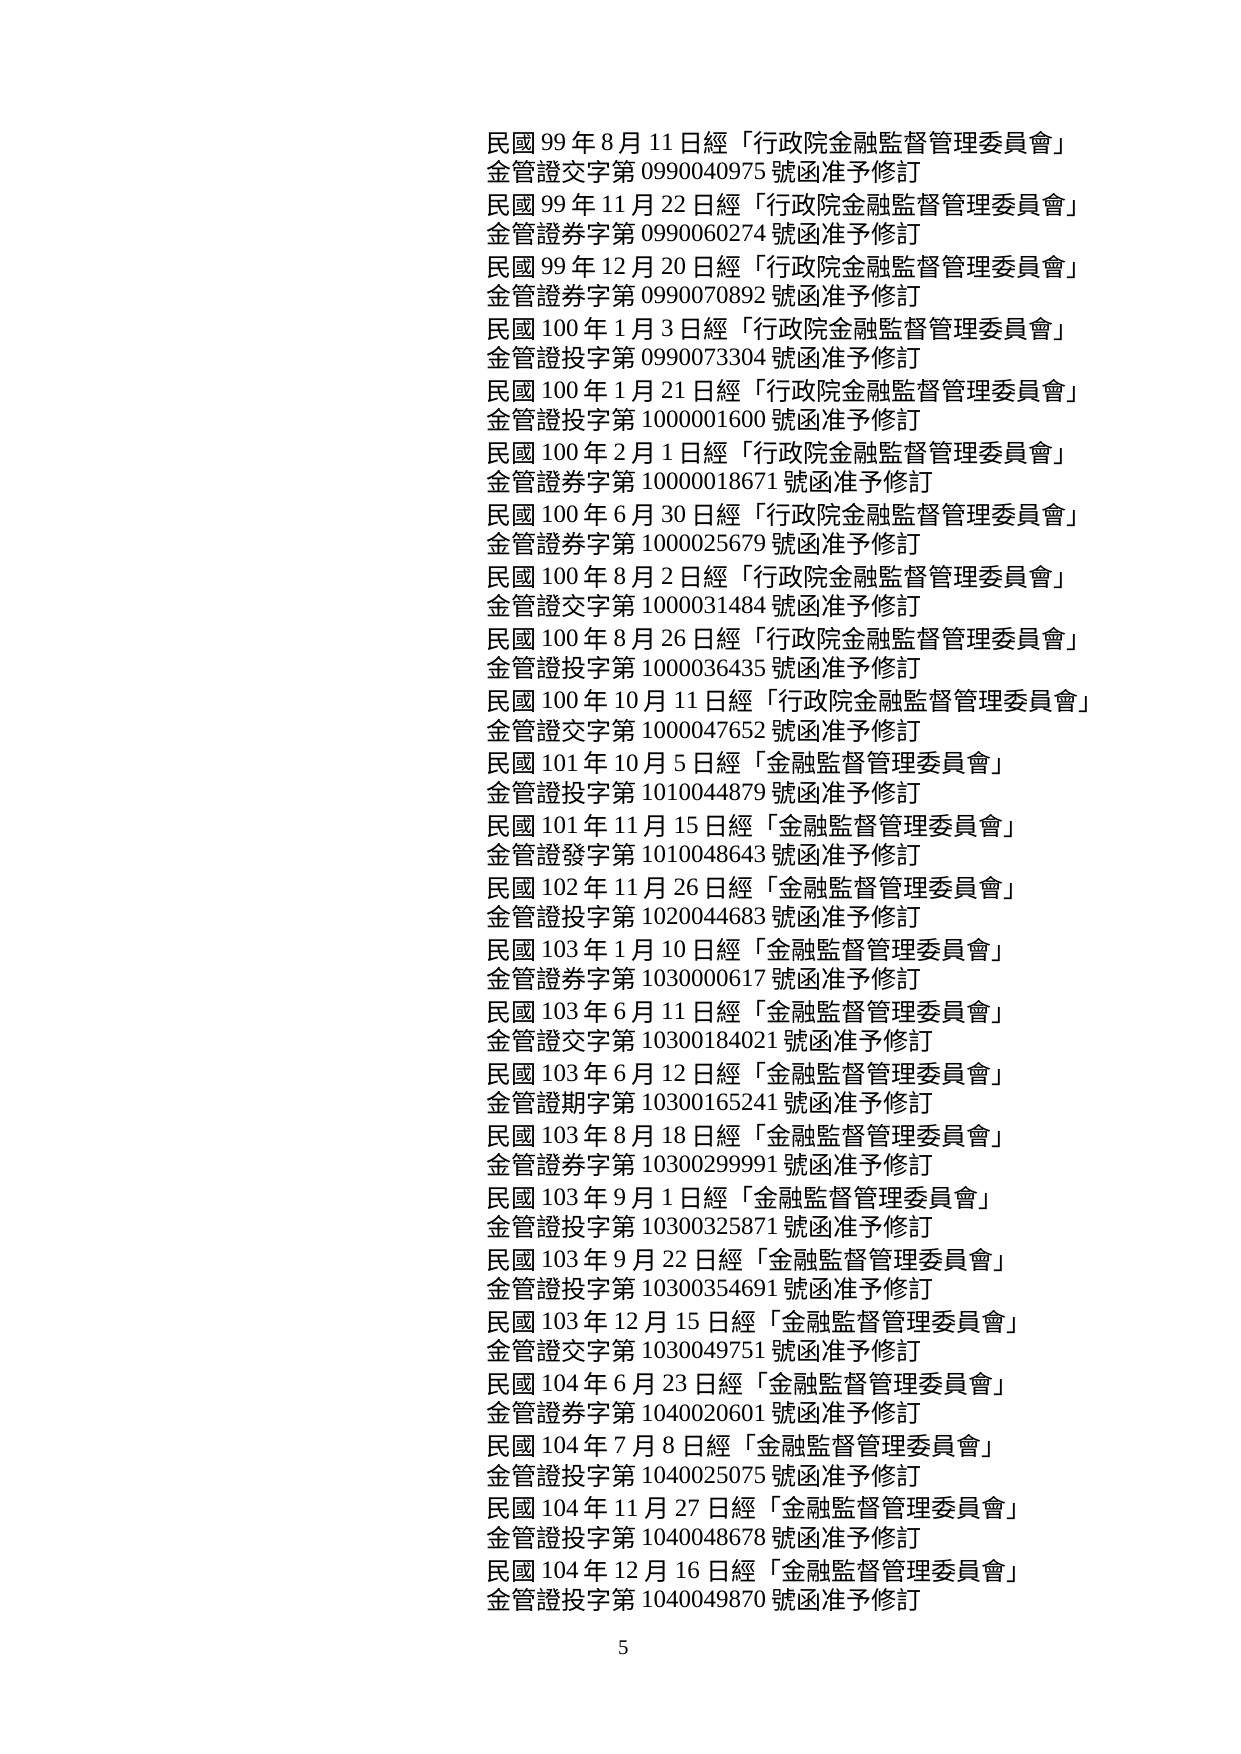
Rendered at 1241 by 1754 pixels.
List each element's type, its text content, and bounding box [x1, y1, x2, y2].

text 民國103年12 月15 日經「金融監督管理委員會」 金管證交字第1030049751號函准予修訂 [486, 1306, 1110, 1364]
text 民國104年7 月8 日經「金融監督管理委員會」 金管證投字第1040025075號函准予修訂 [486, 1430, 1110, 1489]
text 民國104年12 月16 日經「金融監督管理委員會」 金管證投字第1040049870號函准予修訂 [486, 1554, 1110, 1613]
text 民國100年6月30日經「行政院金融監督管理委員會」 金管證券字第1000025679號函准予修訂 [486, 499, 1110, 557]
text 民國104年11 月27 日經「金融監督管理委員會」 金管證投字第1040048678號函准予修訂 [486, 1492, 1110, 1551]
text 民國102年11月26日經「金融監督管理委員會」 金管證投字第1020044683號函准予修訂 [486, 872, 1110, 930]
text 民國99年12月20日經「行政院金融監督管理委員會」 金管證券字第0990070892號函准予修訂 [486, 251, 1110, 309]
text 民國103年6月11日經「金融監督管理委員會」 金管證交字第10300184021號函准予修訂 [486, 996, 1110, 1054]
text 民國100年1月21日經「行政院金融監督管理委員會」 金管證投字第1000001600號函准予修訂 [486, 375, 1110, 433]
text 民國103年9月1日經「金融監督管理委員會」 金管證投字第10300325871號函准予修訂 [486, 1182, 1110, 1240]
text 民國100年2月1日經「行政院金融監督管理委員會」 金管證券字第10000018671號函准予修訂 [486, 437, 1110, 495]
text 民國104年6 月23 日經「金融監督管理委員會」 金管證券字第1040020601號函准予修訂 [486, 1368, 1110, 1427]
text 民國99年8月11日經「行政院金融監督管理委員會」 金管證交字第0990040975號函准予修訂 [486, 127, 1110, 185]
text 民國100年10月11日經「行政院金融監督管理委員會」 金管證交字第1000047652號函准予修訂 [486, 685, 1110, 744]
text 民國100年1月3日經「行政院金融監督管理委員會」 金管證投字第0990073304號函准予修訂 [486, 313, 1110, 371]
text 民國99年11月22日經「行政院金融監督管理委員會」 金管證券字第0990060274號函准予修訂 [486, 189, 1110, 247]
text 民國103年6月12日經「金融監督管理委員會」 金管證期字第10300165241號函准予修訂 [486, 1058, 1110, 1116]
text 民國103年9 月22 日經「金融監督管理委員會」 金管證投字第10300354691號函准予修訂 [486, 1244, 1110, 1302]
text 民國101年10月5日經「金融監督管理委員會」 金管證投字第1010044879號函准予修訂 [486, 747, 1110, 806]
text 民國103年1月10日經「金融監督管理委員會」 金管證券字第1030000617號函准予修訂 [486, 934, 1110, 992]
text 民國100年8月2日經「行政院金融監督管理委員會」 金管證交字第1000031484號函准予修訂 [486, 561, 1110, 619]
text 民國103年8月18日經「金融監督管理委員會」 金管證券字第10300299991號函准予修訂 [486, 1120, 1110, 1178]
text 民國100年8月26日經「行政院金融監督管理委員會」 金管證投字第1000036435號函准予修訂 [486, 623, 1110, 682]
text 民國101年11月15日經「金融監督管理委員會」 金管證發字第1010048643號函准予修訂 [486, 809, 1110, 868]
